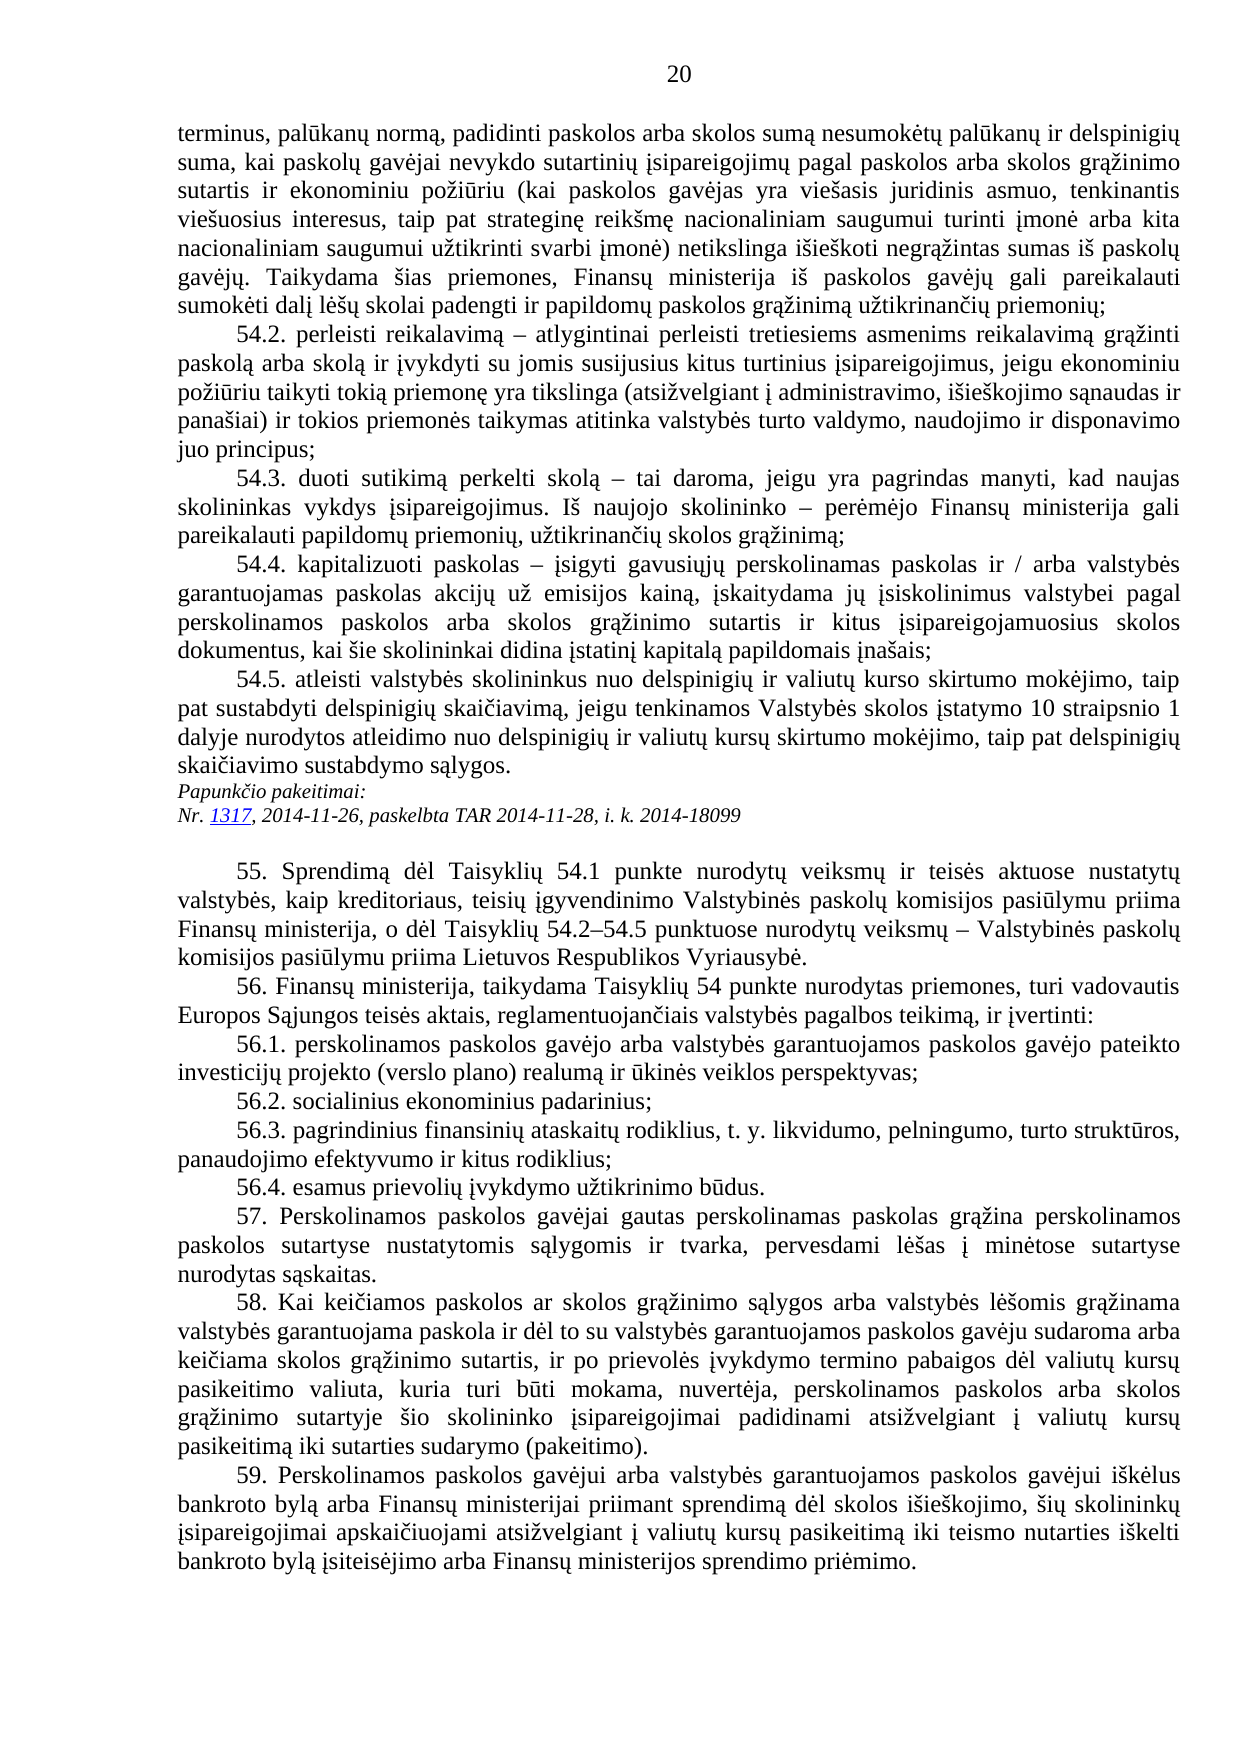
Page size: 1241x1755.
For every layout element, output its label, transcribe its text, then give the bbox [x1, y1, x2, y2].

text 57. Perskolinamos paskolos gavėjai gautas perskolinamas paskolas grąžina perskolinamos paskolos sutartyse nustatytomis sąlygomis ir tvarka, pervesdami lėšas į minėtose sutartyse nurodytas sąskaitas. [177, 1201, 1181, 1287]
text 56. Finansų ministerija, taikydama Taisyklių 54 punkte nurodytas priemones, turi vadovautis Europos Sąjungos teisės aktais, reglamentuojančiais valstybės pagalbos teikimą, ir įvertinti: [177, 971, 1181, 1029]
text 54.4. kapitalizuoti paskolas – įsigyti gavusiųjų perskolinamas paskolas ir / arba valstybės garantuojamas paskolas akcijų už emisijos kainą, įskaitydama jų įsiskolinimus valstybei pagal perskolinamos paskolos arba skolos grąžinimo sutartis ir kitus įsipareigojamuosius skolos dokumentus, kai šie skolininkai didina įstatinį kapitalą papildomais įnašais; [177, 549, 1181, 664]
text 58. Kai keičiamos paskolos ar skolos grąžinimo sąlygos arba valstybės lėšomis grąžinama valstybės garantuojama paskola ir dėl to su valstybės garantuojamos paskolos gavėju sudaroma arba keičiama skolos grąžinimo sutartis, ir po prievolės įvykdymo termino pabaigos dėl valiutų kursų pasikeitimo valiuta, kuria turi būti mokama, nuvertėja, perskolinamos paskolos arba skolos grąžinimo sutartyje šio skolininko įsipareigojimai padidinami atsižvelgiant į valiutų kursų pasikeitimą iki sutarties sudarymo (pakeitimo). [177, 1287, 1181, 1460]
text 54.5. atleisti valstybės skolininkus nuo delspinigių ir valiutų kurso skirtumo mokėjimo, taip pat sustabdyti delspinigių skaičiavimą, jeigu tenkinamos Valstybės skolos įstatymo 10 straipsnio 1 dalyje nurodytos atleidimo nuo delspinigių ir valiutų kursų skirtumo mokėjimo, taip pat delspinigių skaičiavimo sustabdymo sąlygos. [177, 664, 1181, 779]
text 54.3. duoti sutikimą perkelti skolą – tai daroma, jeigu yra pagrindas manyti, kad naujas skolininkas vykdys įsipareigojimus. Iš naujojo skolininko – perėmėjo Finansų ministerija gali pareikalauti papildomų priemonių, užtikrinančių skolos grąžinimą; [177, 463, 1181, 549]
text Nr. 1317, 2014-11-26, paskelbta TAR 2014-11-28, i. k. 2014-18099 [177, 803, 1181, 827]
text 56.3. pagrindinius finansinių ataskaitų rodiklius, t. y. likvidumo, pelningumo, turto struktūros, panaudojimo efektyvumo ir kitus rodiklius; [177, 1115, 1181, 1172]
text 54.2. perleisti reikalavimą – atlygintinai perleisti tretiesiems asmenims reikalavimą grąžinti paskolą arba skolą ir įvykdyti su jomis susijusius kitus turtinius įsipareigojimus, jeigu ekonominiu požiūriu taikyti tokią priemonę yra tikslinga (atsižvelgiant į administravimo, išieškojimo sąnaudas ir panašiai) ir tokios priemonės taikymas atitinka valstybės turto valdymo, naudojimo ir disponavimo juo principus; [177, 319, 1181, 463]
text terminus, palūkanų normą, padidinti paskolos arba skolos sumą nesumokėtų palūkanų ir delspinigių suma, kai paskolų gavėjai nevykdo sutartinių įsipareigojimų pagal paskolos arba skolos grąžinimo sutartis ir ekonominiu požiūriu (kai paskolos gavėjas yra viešasis juridinis asmuo, tenkinantis viešuosius interesus, taip pat strateginę reikšmę nacionaliniam saugumui turinti įmonė arba kita nacionaliniam saugumui užtikrinti svarbi įmonė) netikslinga išieškoti negrąžintas sumas iš paskolų gavėjų. Taikydama šias priemones, Finansų ministerija iš paskolos gavėjų gali pareikalauti sumokėti dalį lėšų skolai padengti ir papildomų paskolos grąžinimą užtikrinančių priemonių; [177, 118, 1181, 319]
text 56.4. esamus prievolių įvykdymo užtikrinimo būdus. [177, 1172, 1181, 1201]
text 59. Perskolinamos paskolos gavėjui arba valstybės garantuojamos paskolos gavėjui iškėlus bankroto bylą arba Finansų ministerijai priimant sprendimą dėl skolos išieškojimo, šių skolininkų įsipareigojimai apskaičiuojami atsižvelgiant į valiutų kursų pasikeitimą iki teismo nutarties iškelti bankroto bylą įsiteisėjimo arba Finansų ministerijos sprendimo priėmimo. [177, 1460, 1181, 1575]
text 56.1. perskolinamos paskolos gavėjo arba valstybės garantuojamos paskolos gavėjo pateikto investicijų projekto (verslo plano) realumą ir ūkinės veiklos perspektyvas; [177, 1029, 1181, 1086]
text Papunkčio pakeitimai: [177, 779, 1181, 803]
text 56.2. socialinius ekonominius padarinius; [177, 1086, 1181, 1115]
text 55. Sprendimą dėl Taisyklių 54.1 punkte nurodytų veiksmų ir teisės aktuose nustatytų valstybės, kaip kreditoriaus, teisių įgyvendinimo Valstybinės paskolų komisijos pasiūlymu priima Finansų ministerija, o dėl Taisyklių 54.2–54.5 punktuose nurodytų veiksmų – Valstybinės paskolų komisijos pasiūlymu priima Lietuvos Respublikos Vyriausybė. [177, 856, 1181, 971]
